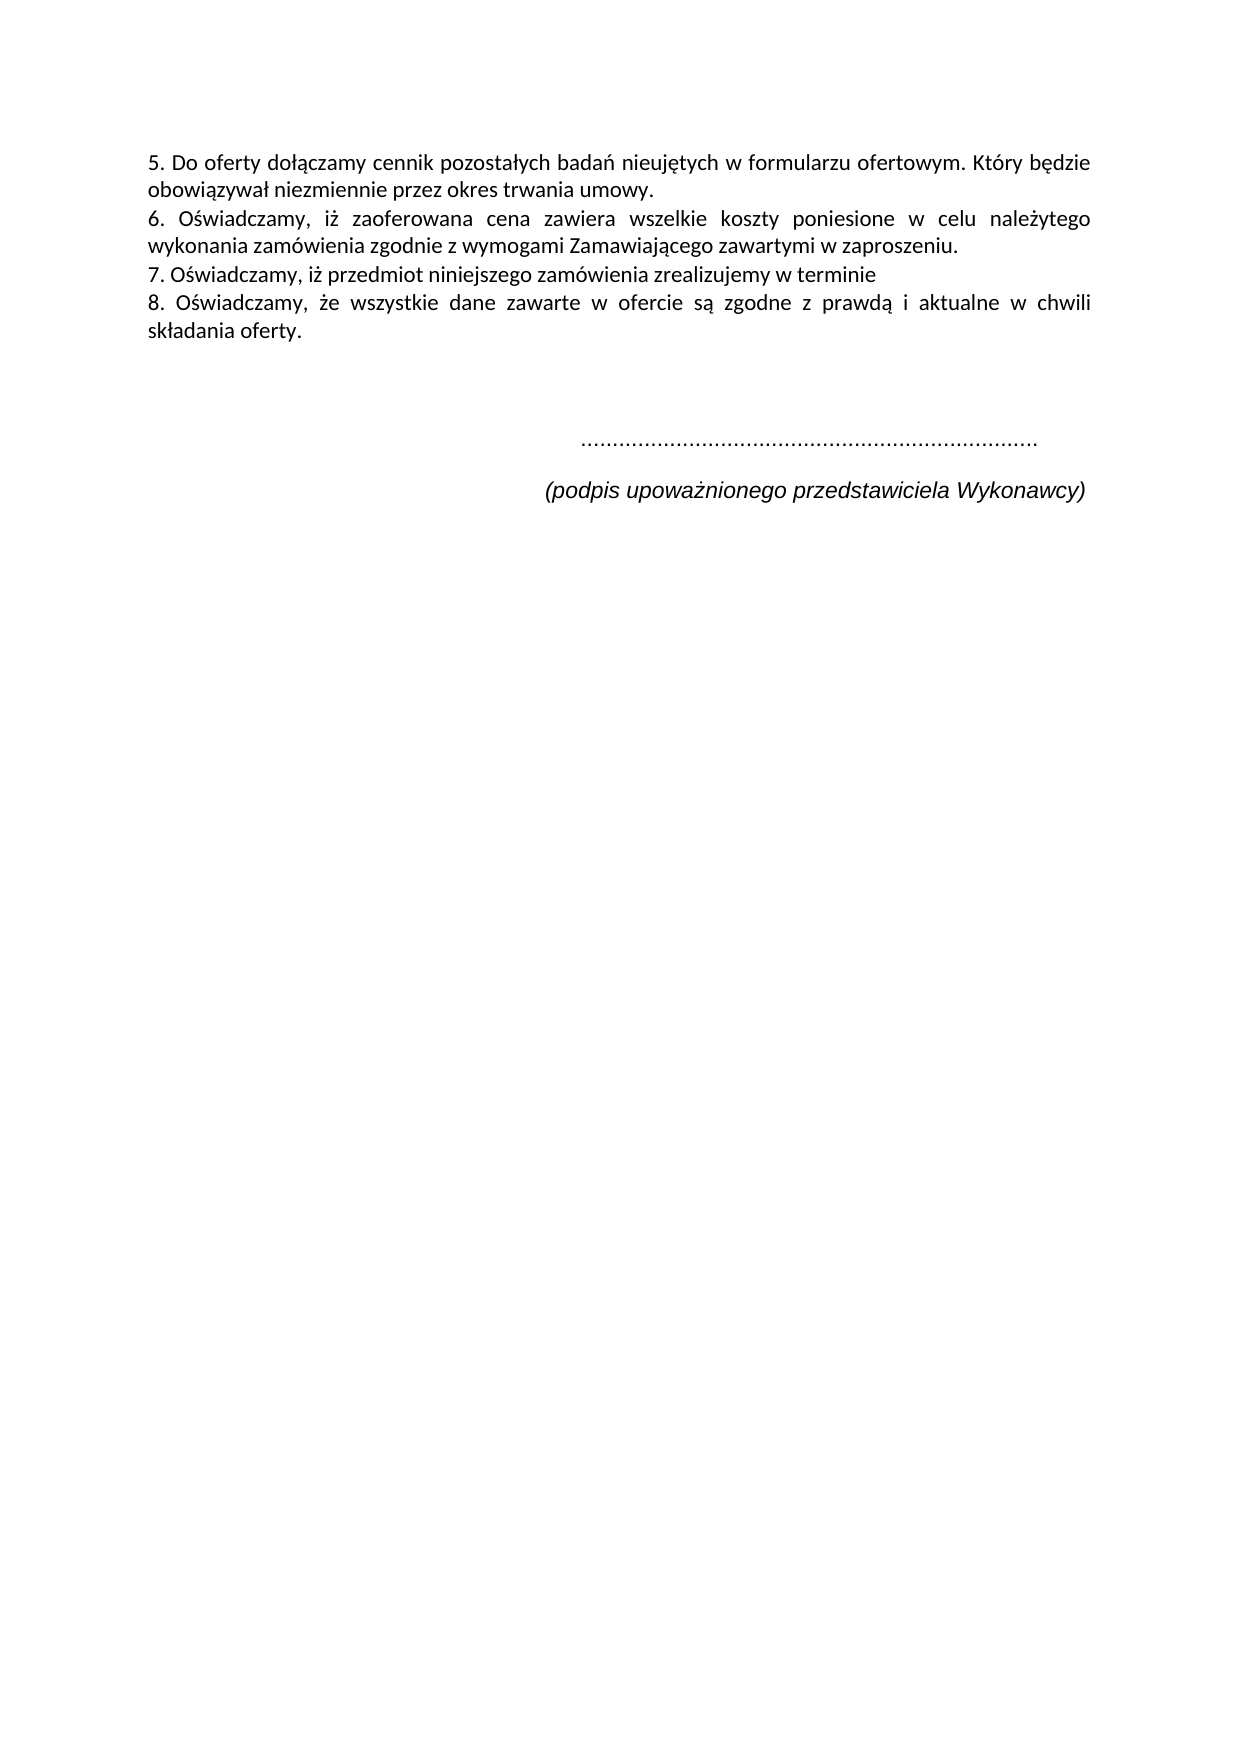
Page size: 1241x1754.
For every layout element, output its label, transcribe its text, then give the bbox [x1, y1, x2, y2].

list 8. Oświadczamy, że wszystkie dane zawarte w ofercie są zgodne z prawdą i aktualne w chwili składania oferty. [148, 288, 1093, 344]
list 7. Oświadczamy, iż przedmiot niniejszego zamówienia zrealizujemy w terminie [148, 260, 1093, 288]
list 6. Oświadczamy, iż zaoferowana cena zawiera wszelkie koszty poniesione w celu należytego wykonania zamówienia zgodnie z wymogami Zamawiającego zawartymi w zaproszeniu. [148, 204, 1093, 260]
list 5. Do oferty dołączamy cennik pozostałych badań nieujętych w formularzu ofertowym. Który będzie obowiązywał niezmiennie przez okres trwania umowy. [148, 148, 1093, 204]
text (podpis upoważnionego przedstawiciela Wykonawcy) [235, 477, 1130, 503]
text ........................................................................ [516, 424, 1130, 451]
